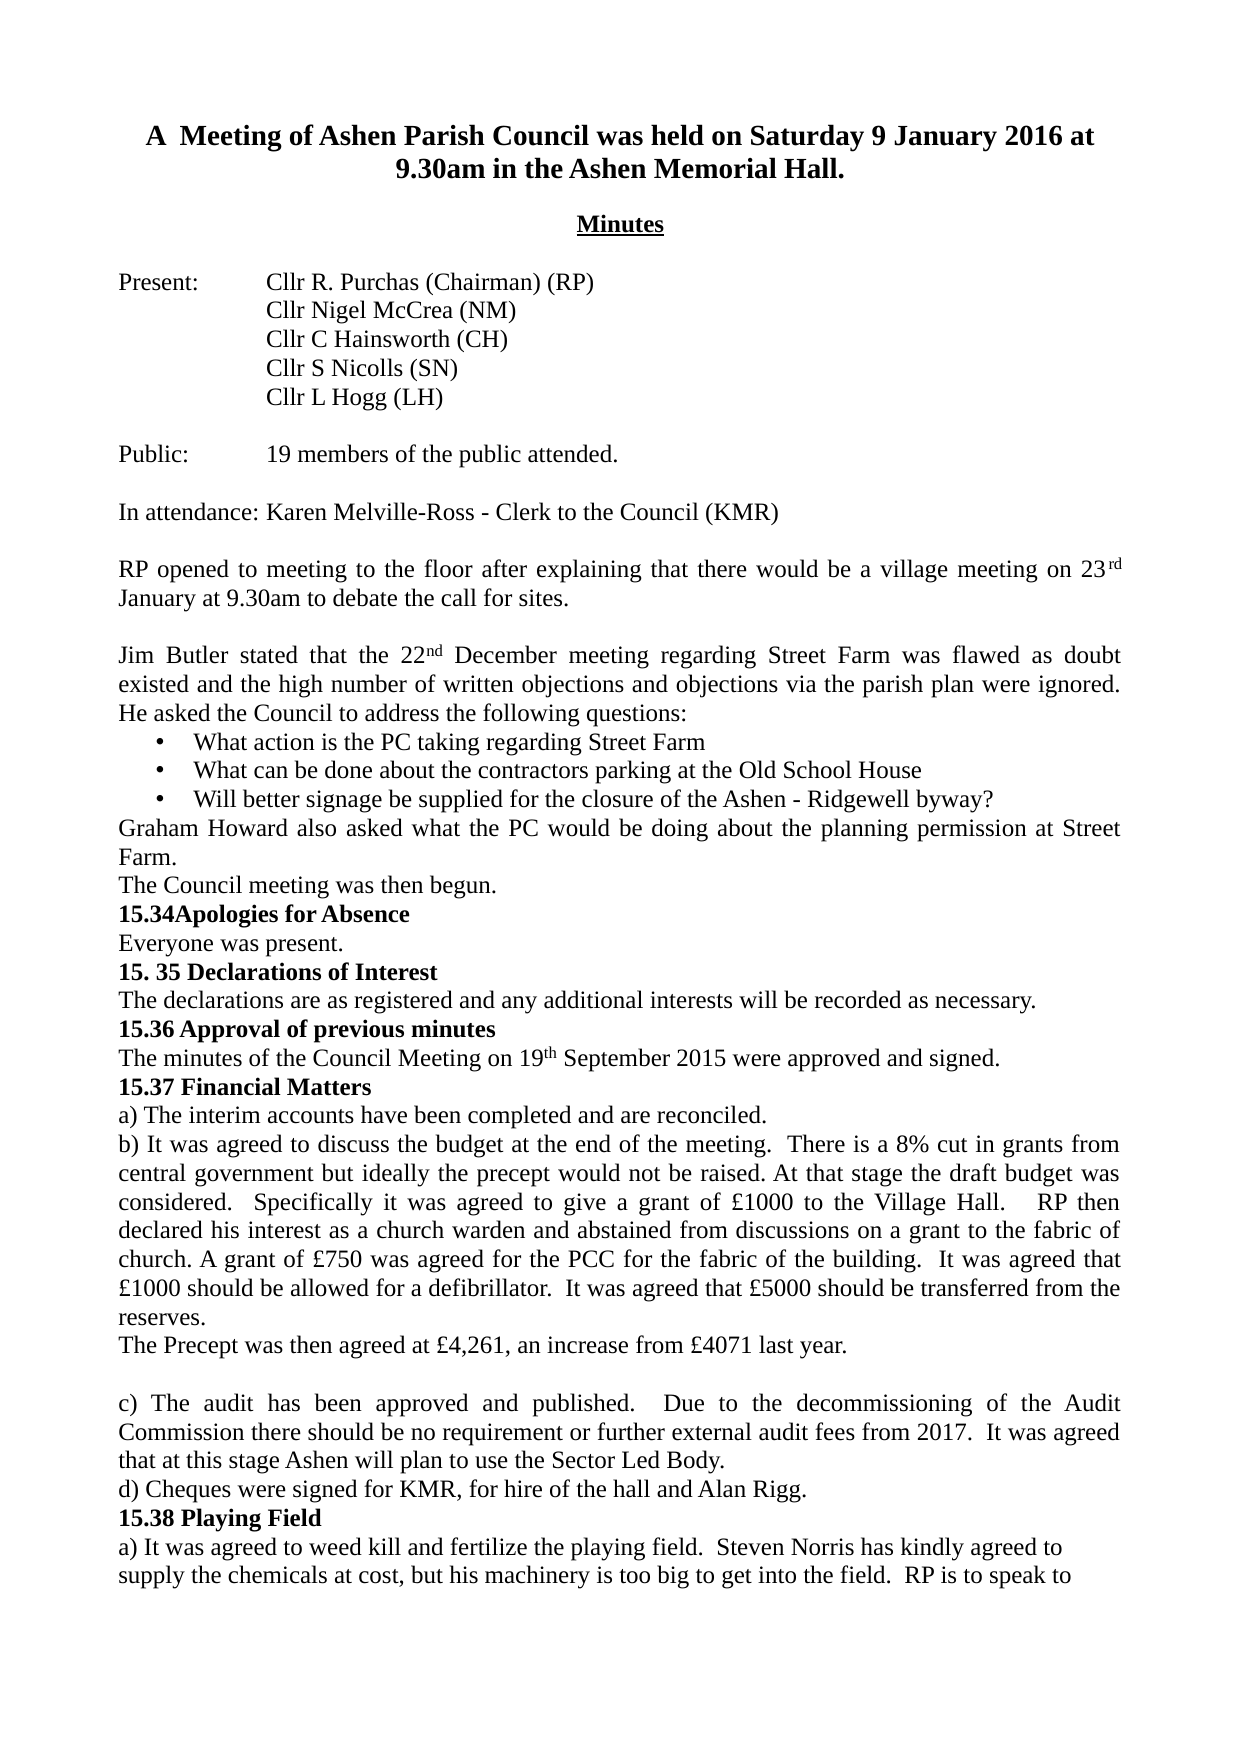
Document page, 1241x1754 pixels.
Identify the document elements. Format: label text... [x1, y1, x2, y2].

text Graham Howard also asked what the PC would be doing about the planning permission at Street Farm. [118, 813, 1122, 871]
text a) The interim accounts have been completed and are reconciled. [118, 1101, 1122, 1129]
list What can be done about the contractors parking at the Old School House [156, 756, 1122, 784]
text The declarations are as registered and any additional interests will be recorded as necessary. [118, 986, 1122, 1014]
text 15. 35 Declarations of Interest [118, 957, 1122, 986]
text RP opened to meeting to the floor after explaining that there would be a village meeting on 23rd January at 9.30am to debate the call for sites. [118, 554, 1122, 612]
text d) Cheques were signed for KMR, for hire of the hall and Alan Rigg. [118, 1474, 1122, 1503]
text a) It was agreed to weed kill and fertilize the playing field. Steven Norris has kindly agreed to supply the chemicals at cost, but his machinery is too big to get into the field. RP is to speak to [118, 1532, 1122, 1589]
text Jim Butler stated that the 22nd December meeting regarding Street Farm was flawed as doubt existed and the high number of written objections and objections via the parish plan were ignored. He asked the Council to address the following questions: [118, 641, 1122, 727]
text Everyone was present. [118, 928, 1122, 957]
text In attendance: Karen Melville-Ross - Clerk to the Council (KMR) [118, 497, 1122, 526]
text 15.34Apologies for Absence [118, 899, 1122, 928]
list What action is the PC taking regarding Street Farm [156, 727, 1122, 756]
text The Council meeting was then begun. [118, 871, 1122, 899]
text The Precept was then agreed at £4,261, an increase from £4071 last year. [118, 1331, 1122, 1359]
text c) The audit has been approved and published. Due to the decommissioning of the Audit Commission there should be no requirement or further external audit fees from 2017. It was agreed that at this stage Ashen will plan to use the Sector Led Body. [118, 1388, 1122, 1474]
text Public: 19 members of the public attended. [118, 439, 1122, 468]
text b) It was agreed to discuss the budget at the end of the meeting. There is a 8% cut in grants from central government but ideally the precept would not be raised. At that stage the draft budget was considered. Specifically it was agreed to give a grant of £1000 to the Village Hall. RP then declared his interest as a church warden and abstained from discussions on a grant to the fabric of church. A grant of £750 was agreed for the PCC for the fabric of the building. It was agreed that £1000 should be allowed for a defibrillator. It was agreed that £5000 should be transferred from the reserves. [118, 1129, 1122, 1331]
text 15.38 Playing Field [118, 1503, 1122, 1532]
text Cllr Nigel McCrea (NM) [118, 296, 1122, 324]
text Minutes [118, 209, 1122, 238]
text Cllr L Hogg (LH) [118, 382, 1122, 411]
text 15.36 Approval of previous minutes [118, 1014, 1122, 1043]
text A Meeting of Ashen Parish Council was held on Saturday 9 January 2016 at 9.30am in the Ashen Memorial Hall. [118, 118, 1122, 185]
text 15.37 Financial Matters [118, 1072, 1122, 1101]
text Cllr S Nicolls (SN) [118, 353, 1122, 382]
list Will better signage be supplied for the closure of the Ashen - Ridgewell byway? [156, 784, 1122, 813]
text Cllr C Hainsworth (CH) [118, 324, 1122, 353]
text The minutes of the Council Meeting on 19th September 2015 were approved and signed. [118, 1043, 1122, 1072]
text Present: Cllr R. Purchas (Chairman) (RP) [118, 267, 1122, 296]
